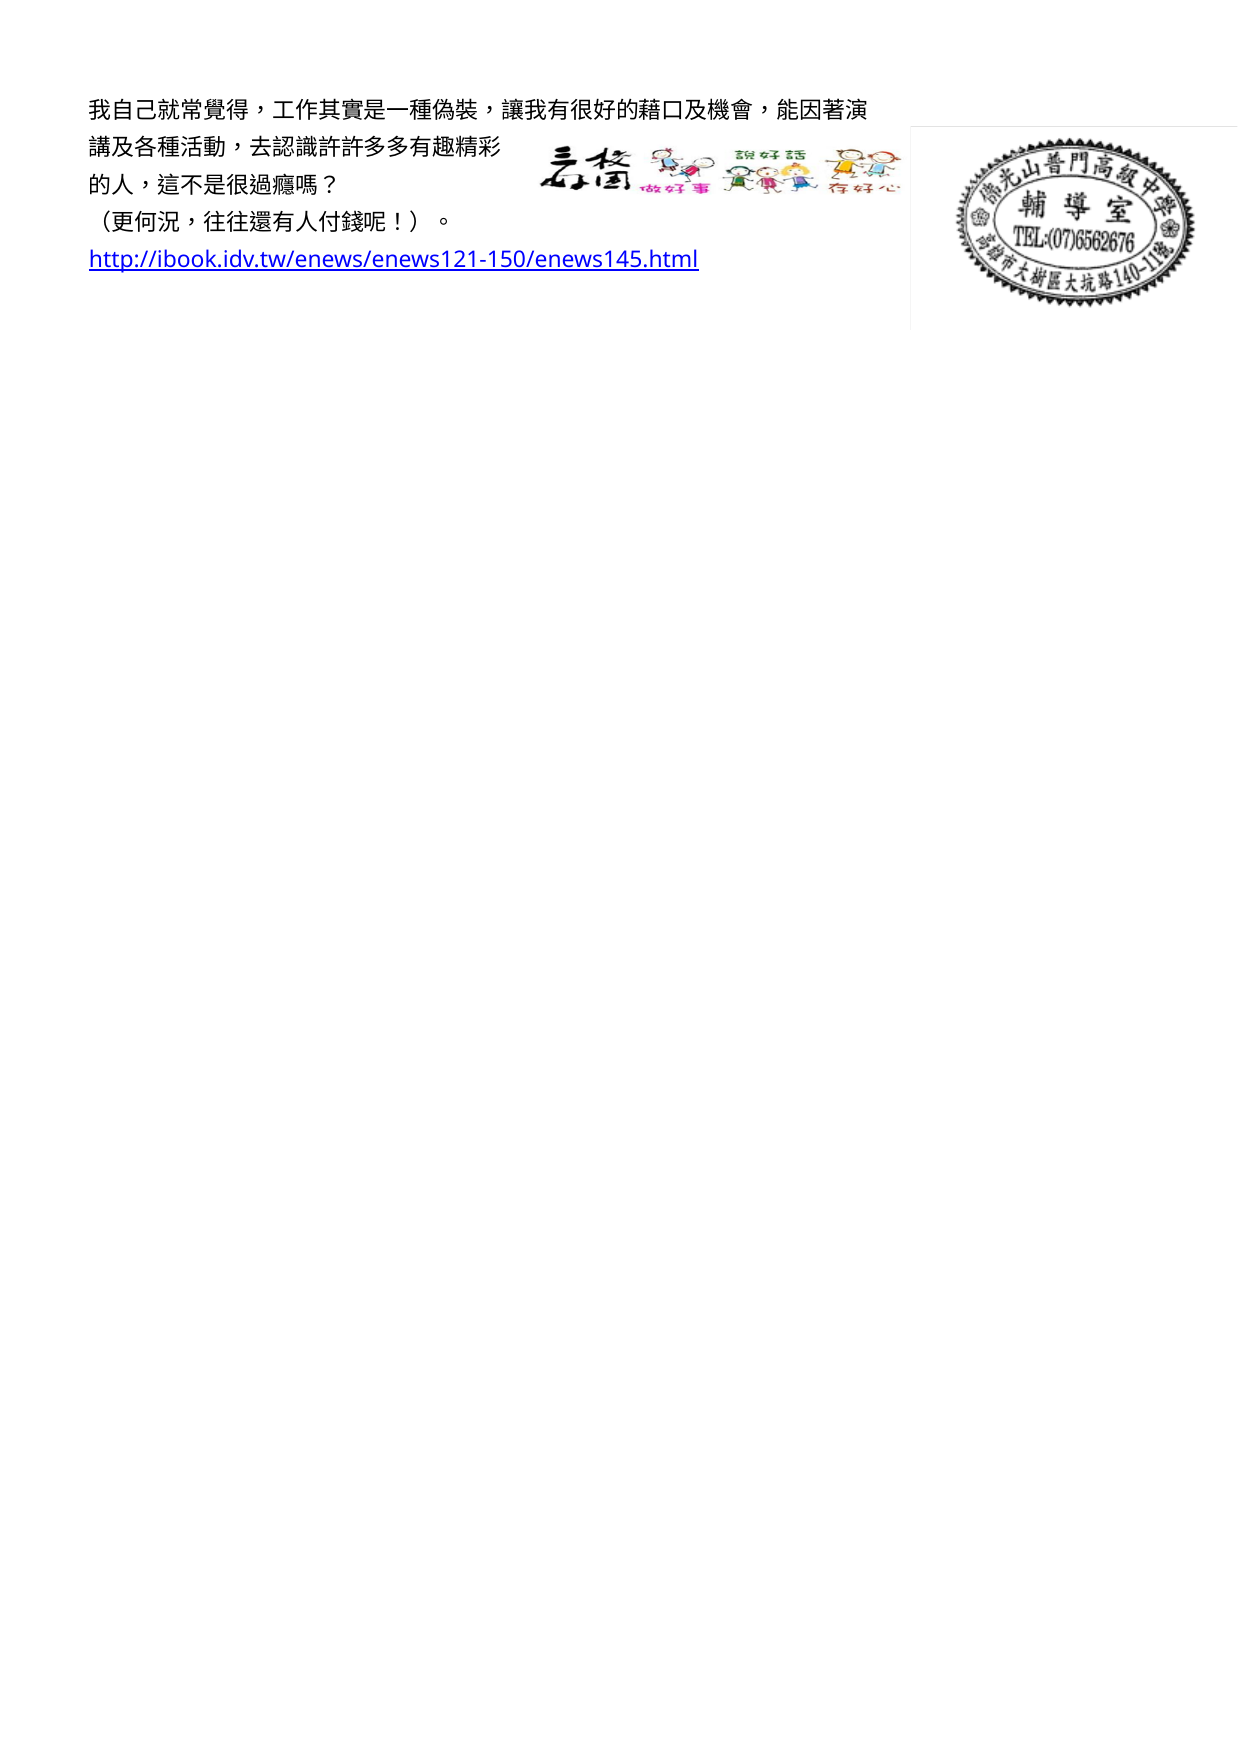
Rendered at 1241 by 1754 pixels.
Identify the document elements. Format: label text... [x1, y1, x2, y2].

picture [946, 126, 1240, 333]
text http://ibook.idv.tw/enews/enews121-150/enews145.html [89, 239, 946, 277]
text （更何況，往往還有人付錢呢！）。 [89, 202, 946, 239]
picture [554, 144, 910, 198]
text 我自己就常覺得，工作其實是一種偽裝，讓我有很好的藉口及機會，能因著演講及各種活動，去認識許許多多有趣精彩的人，這不是很過癮嗎？ [89, 89, 1152, 202]
